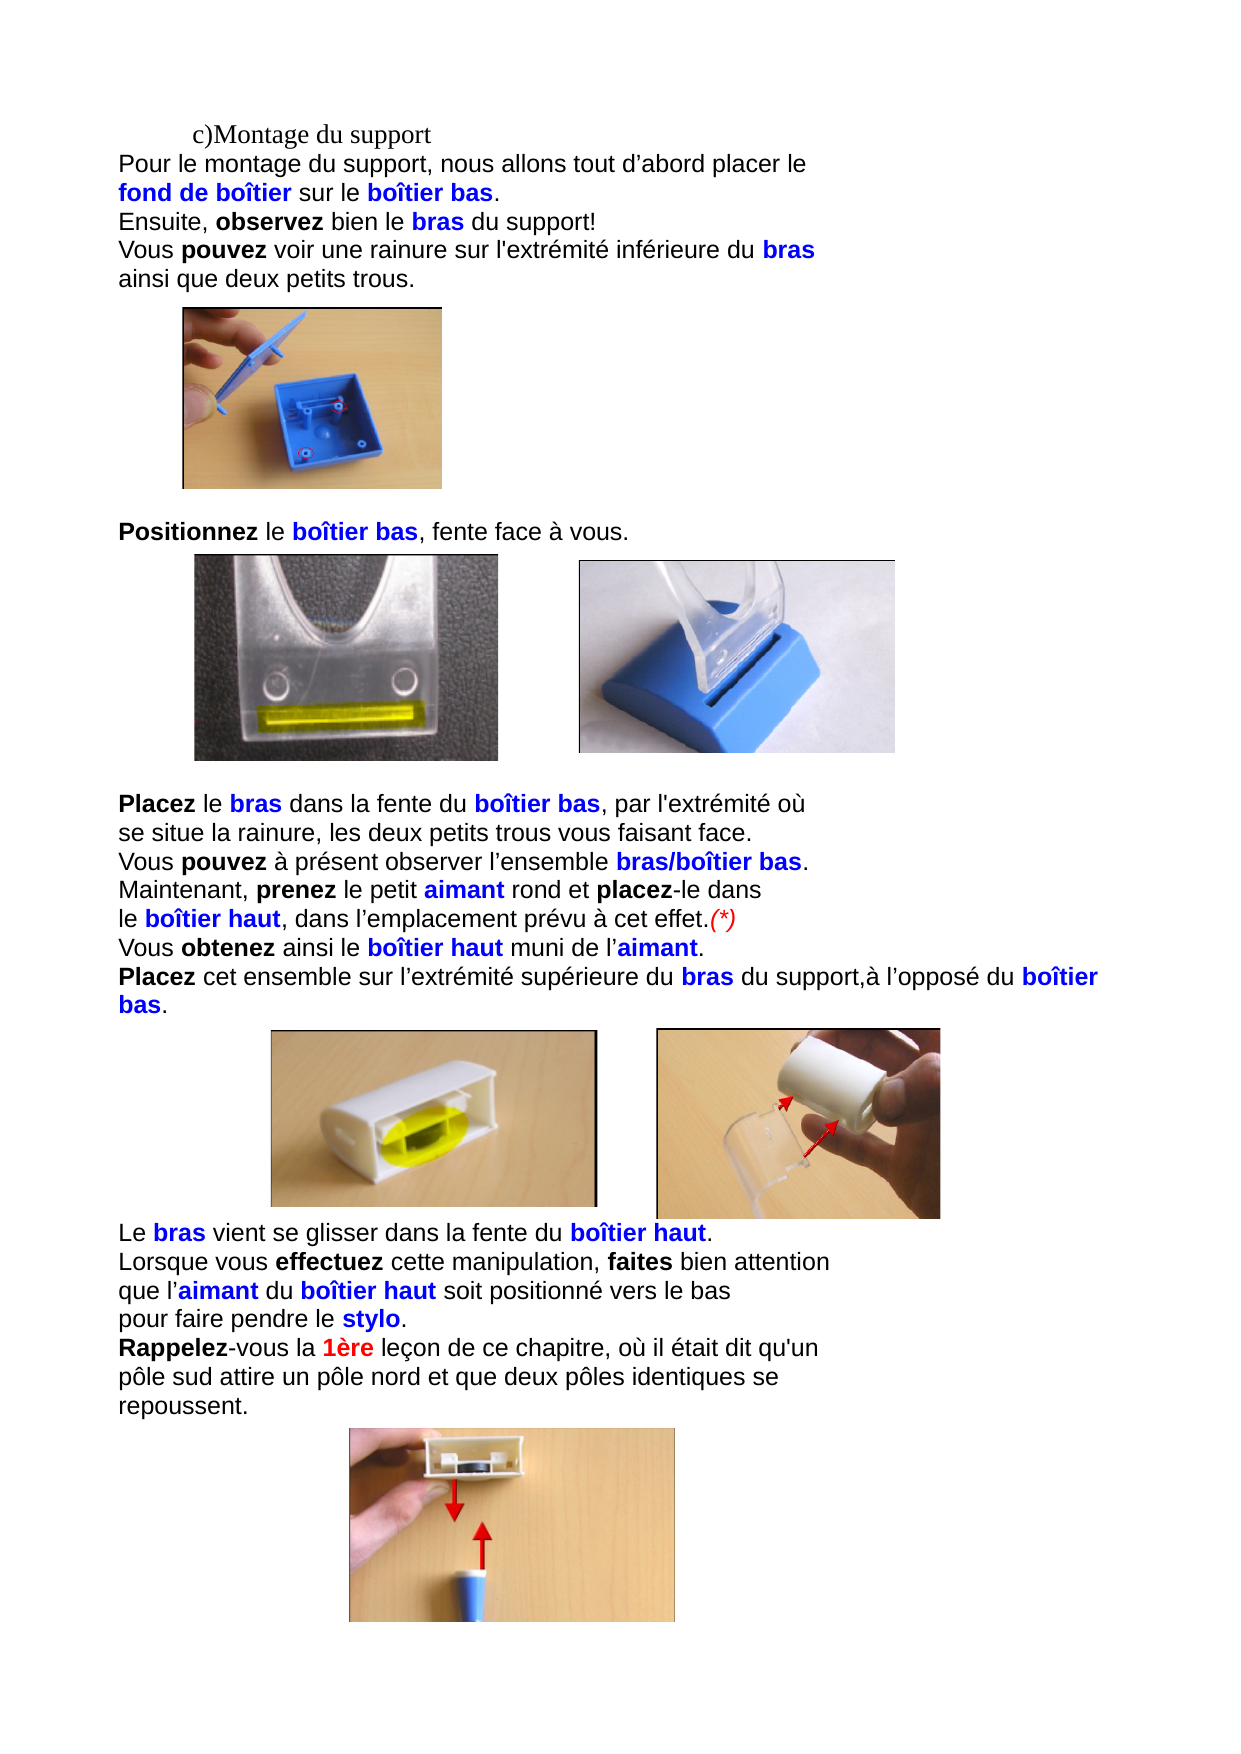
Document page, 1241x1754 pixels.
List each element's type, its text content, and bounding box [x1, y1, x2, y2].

text Placez cet ensemble sur l’extrémité supérieure du bras du support,à l’opposé du boîtier bas. [118, 962, 1122, 1019]
text Lorsque vous effectuez cette manipulation, faites bien attention [118, 1247, 1122, 1276]
text Ensuite, observez bien le bras du support! [118, 207, 1122, 236]
text Pour le montage du support, nous allons tout d’abord placer le [118, 149, 1122, 178]
text le boîtier haut, dans l’emplacement prévu à cet effet.(*) [118, 904, 1122, 933]
text Positionnez le boîtier bas, fente face à vous. [118, 517, 1122, 546]
text c)Montage du support [118, 118, 1122, 149]
text Vous pouvez voir une rainure sur l'extrémité inférieure du bras [118, 236, 1122, 264]
text Le bras vient se glisser dans la fente du boîtier haut. [118, 1019, 1122, 1247]
text Vous obtenez ainsi le boîtier haut muni de l’aimant. [118, 933, 1122, 962]
text se situe la rainure, les deux petits trous vous faisant face. [118, 818, 1122, 847]
text pour faire pendre le stylo. [118, 1304, 1122, 1333]
text Maintenant, prenez le petit aimant rond et placez-le dans [118, 875, 1122, 904]
text ainsi que deux petits trous. [118, 264, 1122, 293]
text repoussent. [118, 1391, 1122, 1419]
text que l’aimant du boîtier haut soit positionné vers le bas [118, 1276, 1122, 1304]
text pôle sud attire un pôle nord et que deux pôles identiques se [118, 1362, 1122, 1391]
text fond de boîtier sur le boîtier bas. [118, 178, 1122, 207]
text Placez le bras dans la fente du boîtier bas, par l'extrémité où [118, 789, 1122, 818]
picture [270, 1030, 598, 1207]
text Rappelez-vous la 1ère leçon de ce chapitre, où il était dit qu'un [118, 1333, 1122, 1362]
text Vous pouvez à présent observer l’ensemble bras/boîtier bas. [118, 847, 1122, 875]
